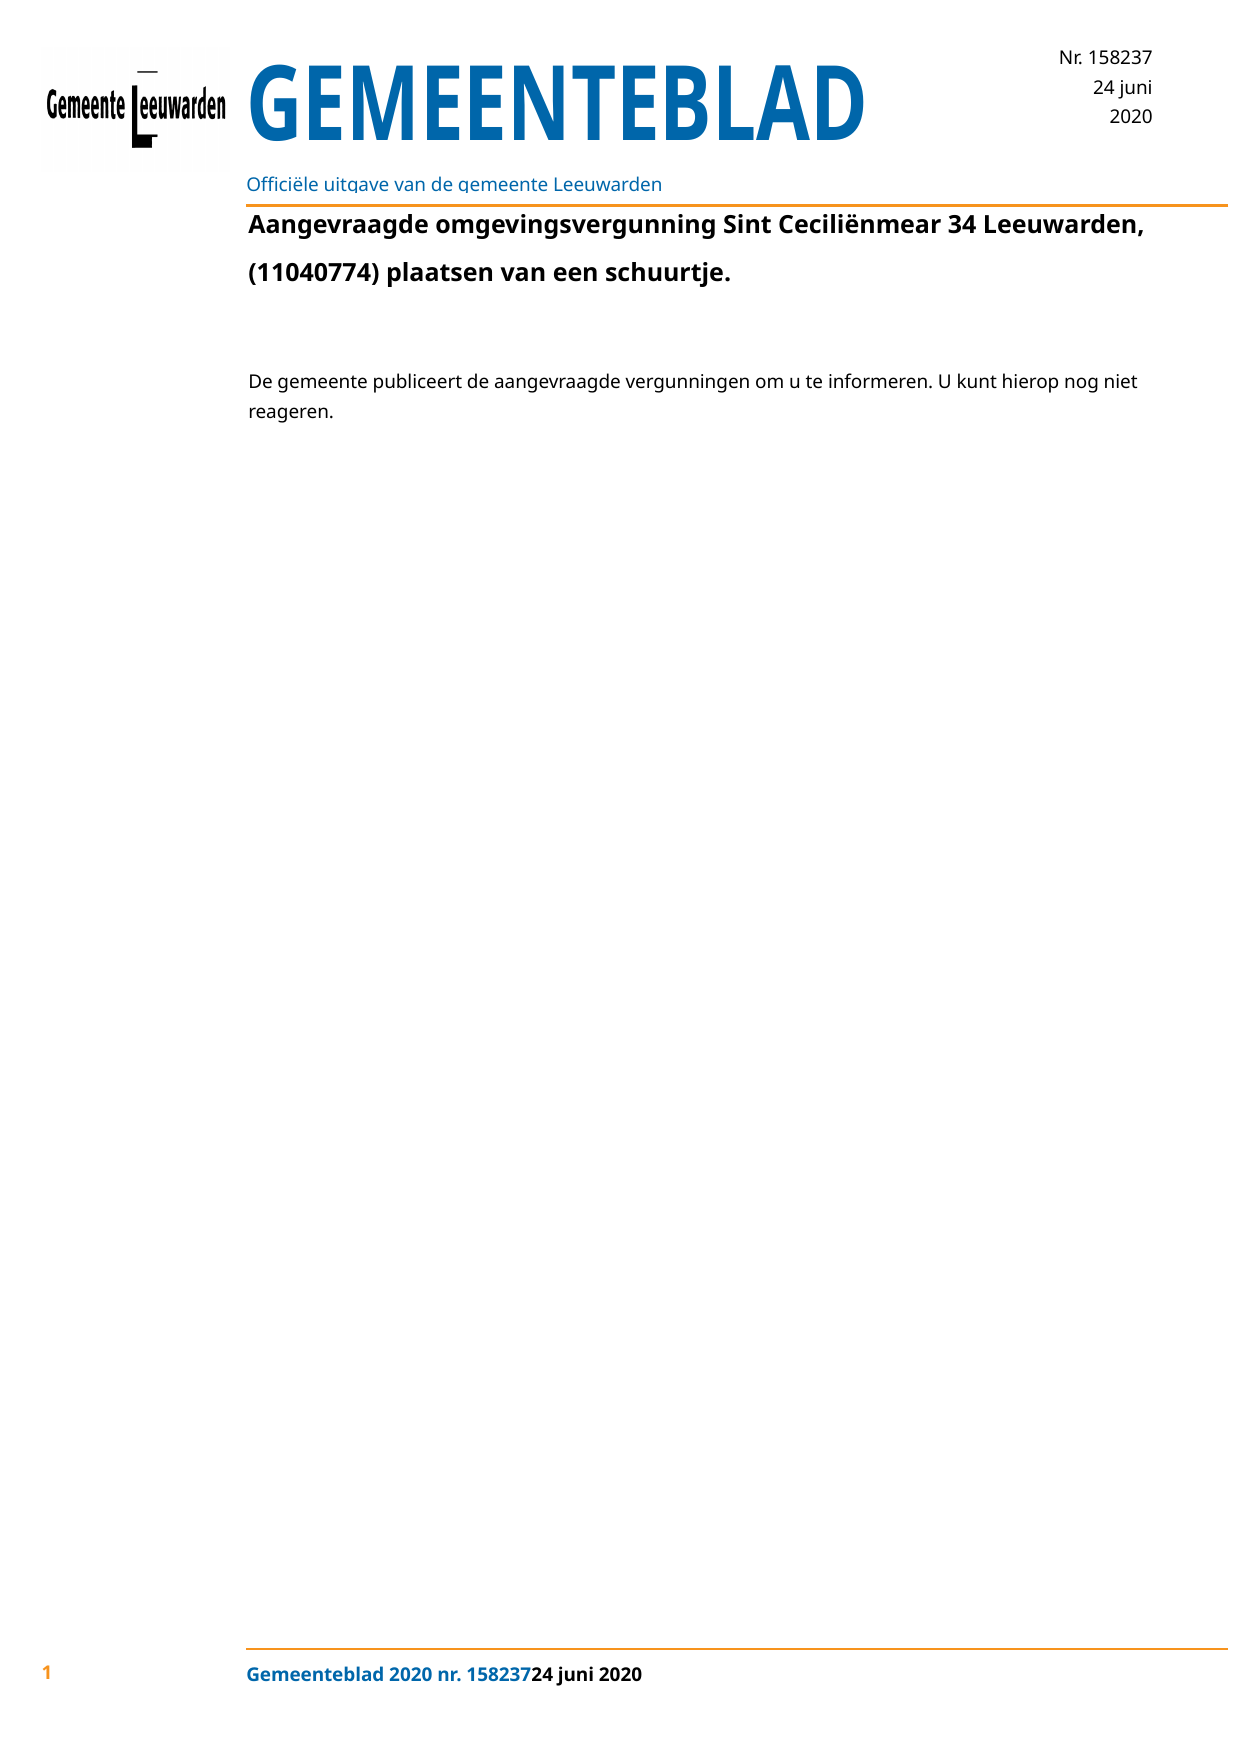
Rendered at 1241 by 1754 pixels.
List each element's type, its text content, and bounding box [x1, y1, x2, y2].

text De gemeente publiceert de aangevraagde vergunningen om u te informeren. U kunt hierop nog niet reageren. [248, 368, 1152, 424]
text Aangevraagde omgevingsvergunning Sint Ceciliënmear 34 Leeuwarden, (11040774) plaatsen van een schuurtje. [248, 207, 1152, 288]
picture [41, 47, 231, 172]
